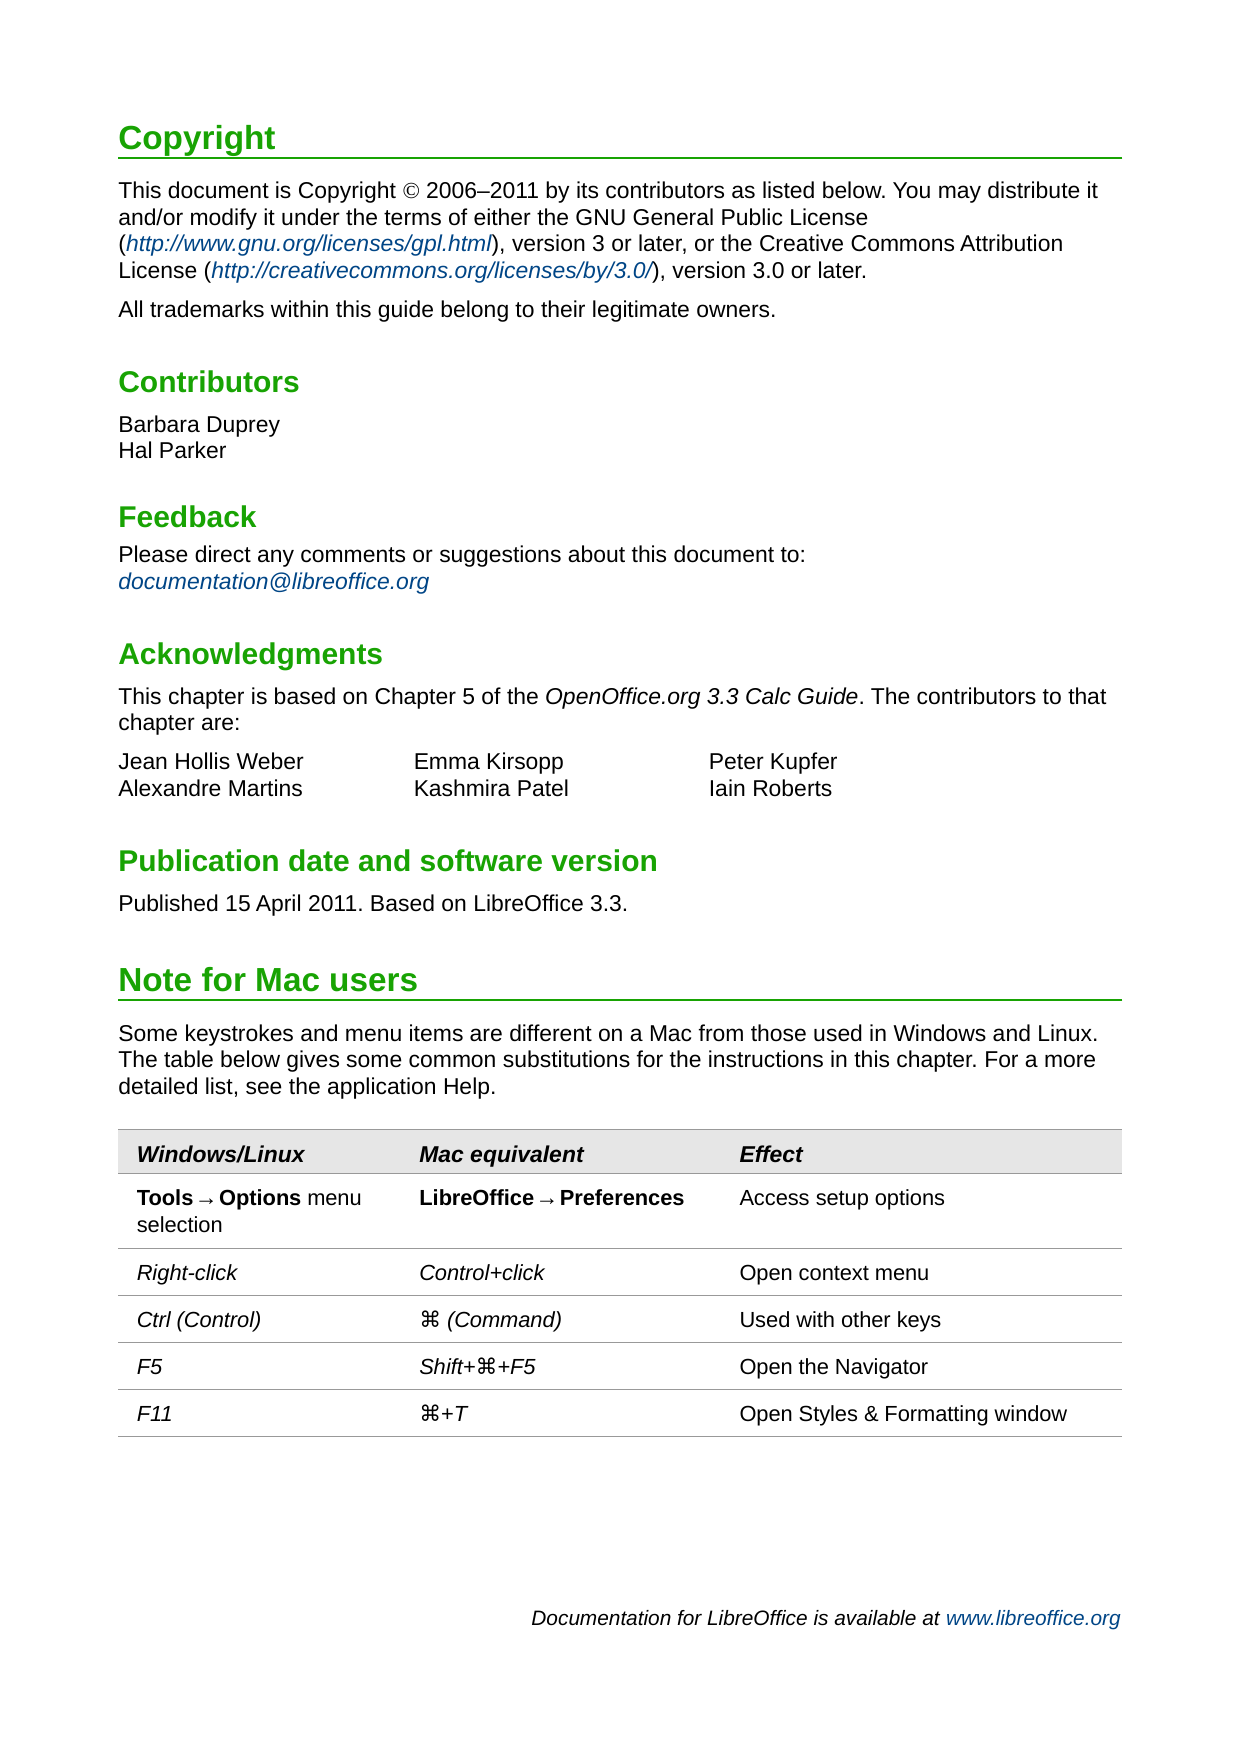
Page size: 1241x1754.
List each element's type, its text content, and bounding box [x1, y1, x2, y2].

table_cell Ctrl (Control) [118, 1296, 401, 1342]
text Acknowledgments [118, 636, 1122, 671]
table_cell Right-click [118, 1249, 401, 1295]
text Jean Hollis Weber Emma Kirsopp Peter Kupfer Alexandre Martins Kashmira Patel Iain Roberts [118, 748, 1122, 801]
text Some keystrokes and menu items are different on a Mac from those used in Windows and Linux. The table below gives some common substitutions for the instructions in this chapter. For a more detailed list, see the application Help. [118, 1020, 1122, 1099]
table_cell Control+click [401, 1249, 721, 1295]
table_cell LibreOffice → Preferences [401, 1174, 721, 1248]
table_header Effect [721, 1130, 1122, 1173]
text Contributors [118, 364, 1122, 398]
text Publication date and software version [118, 843, 1122, 877]
table_header Windows/Linux [118, 1130, 401, 1173]
table_cell F5 [118, 1343, 401, 1389]
subtitle Note for Mac users [118, 961, 1122, 999]
subtitle Copyright [118, 118, 1122, 157]
table_cell Tools → Options menu selection [118, 1174, 401, 1248]
text This document is Copyright © 2006–2011 by its contributors as listed below. You may distribute it and/or modify it under the terms of either the GNU General Public License (http://www.gnu.org/licenses/gpl.html), version 3 or later, or the Creative Commons Attribution License (http://creativecommons.org/licenses/by/3.0/), version 3.0 or later. [118, 177, 1122, 283]
text All trademarks within this guide belong to their legitimate owners. [118, 296, 1122, 322]
table_cell F11 [118, 1390, 401, 1436]
text This chapter is based on Chapter 5 of the OpenOffice.org 3.3 Calc Guide. The contributors to that chapter are: [118, 683, 1122, 736]
table_cell z (Command) [401, 1296, 721, 1342]
table_cell Access setup options [721, 1174, 1122, 1248]
table_cell Open the Navigator [721, 1343, 1122, 1389]
table_header Mac equivalent [401, 1130, 721, 1173]
table_cell Shift+z+F5 [401, 1343, 721, 1389]
table_cell Open context menu [721, 1249, 1122, 1295]
text Published 15 April 2011. Based on LibreOffice 3.3. [118, 890, 1122, 916]
table_cell Open Styles & Formatting window [721, 1390, 1122, 1436]
table_cell Used with other keys [721, 1296, 1122, 1342]
text Please direct any comments or suggestions about this document to: documentation@libreoffice.org [118, 541, 1122, 594]
text Barbara Duprey Hal Parker [118, 411, 1122, 463]
table_cell z+T [401, 1390, 721, 1436]
text Feedback [118, 500, 1122, 534]
